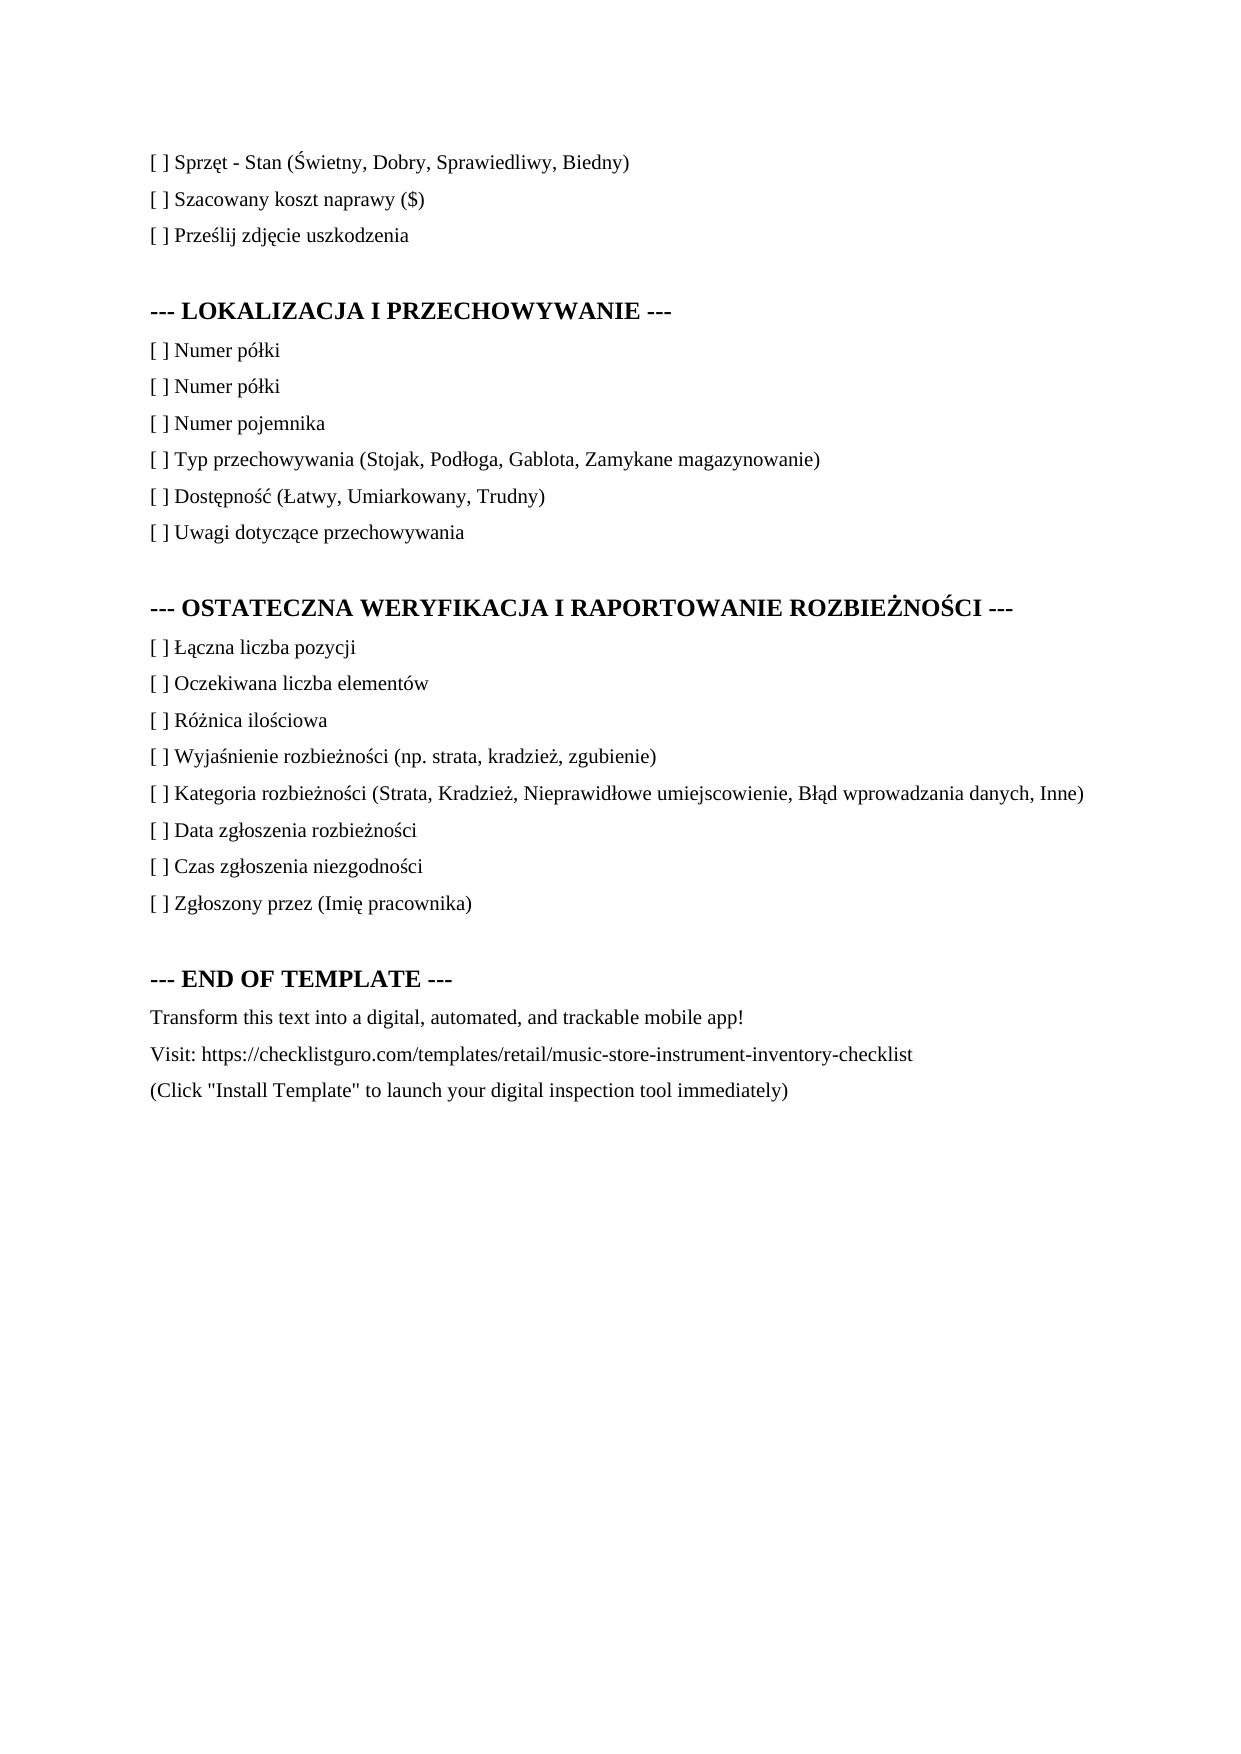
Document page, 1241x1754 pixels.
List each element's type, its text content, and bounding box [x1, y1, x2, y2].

text --- OSTATECZNA WERYFIKACJA I RAPORTOWANIE ROZBIEŻNOŚCI --- [150, 593, 1090, 622]
text [ ] Numer półki [150, 374, 1090, 398]
text [ ] Czas zgłoszenia niezgodności [150, 854, 1090, 878]
text [ ] Zgłoszony przez (Imię pracownika) [150, 891, 1090, 915]
text Transform this text into a digital, automated, and trackable mobile app! [150, 1005, 1090, 1029]
text [ ] Data zgłoszenia rozbieżności [150, 817, 1090, 842]
text [ ] Typ przechowywania (Stojak, Podłoga, Gablota, Zamykane magazynowanie) [150, 447, 1090, 471]
text [ ] Szacowany koszt naprawy ($) [150, 187, 1090, 211]
text [ ] Oczekiwana liczba elementów [150, 671, 1090, 695]
text [ ] Prześlij zdjęcie uszkodzenia [150, 223, 1090, 247]
text (Click "Install Template" to launch your digital inspection tool immediately) [150, 1078, 1090, 1102]
text [ ] Numer pojemnika [150, 411, 1090, 435]
text [ ] Wyjaśnienie rozbieżności (np. strata, kradzież, zgubienie) [150, 744, 1090, 768]
text --- END OF TEMPLATE --- [150, 964, 1090, 992]
text [ ] Kategoria rozbieżności (Strata, Kradzież, Nieprawidłowe umiejscowienie, Błąd wprowadzania danych, Inne) [150, 781, 1090, 805]
text [ ] Uwagi dotyczące przechowywania [150, 520, 1090, 544]
text [ ] Sprzęt - Stan (Świetny, Dobry, Sprawiedliwy, Biedny) [150, 150, 1090, 174]
text [ ] Różnica ilościowa [150, 708, 1090, 732]
text [ ] Numer półki [150, 337, 1090, 362]
text [ ] Dostępność (Łatwy, Umiarkowany, Trudny) [150, 484, 1090, 508]
text --- LOKALIZACJA I PRZECHOWYWANIE --- [150, 296, 1090, 325]
text Visit: https://checklistguro.com/templates/retail/music-store-instrument-inventory-checklist [150, 1042, 1090, 1066]
text [ ] Łączna liczba pozycji [150, 635, 1090, 659]
